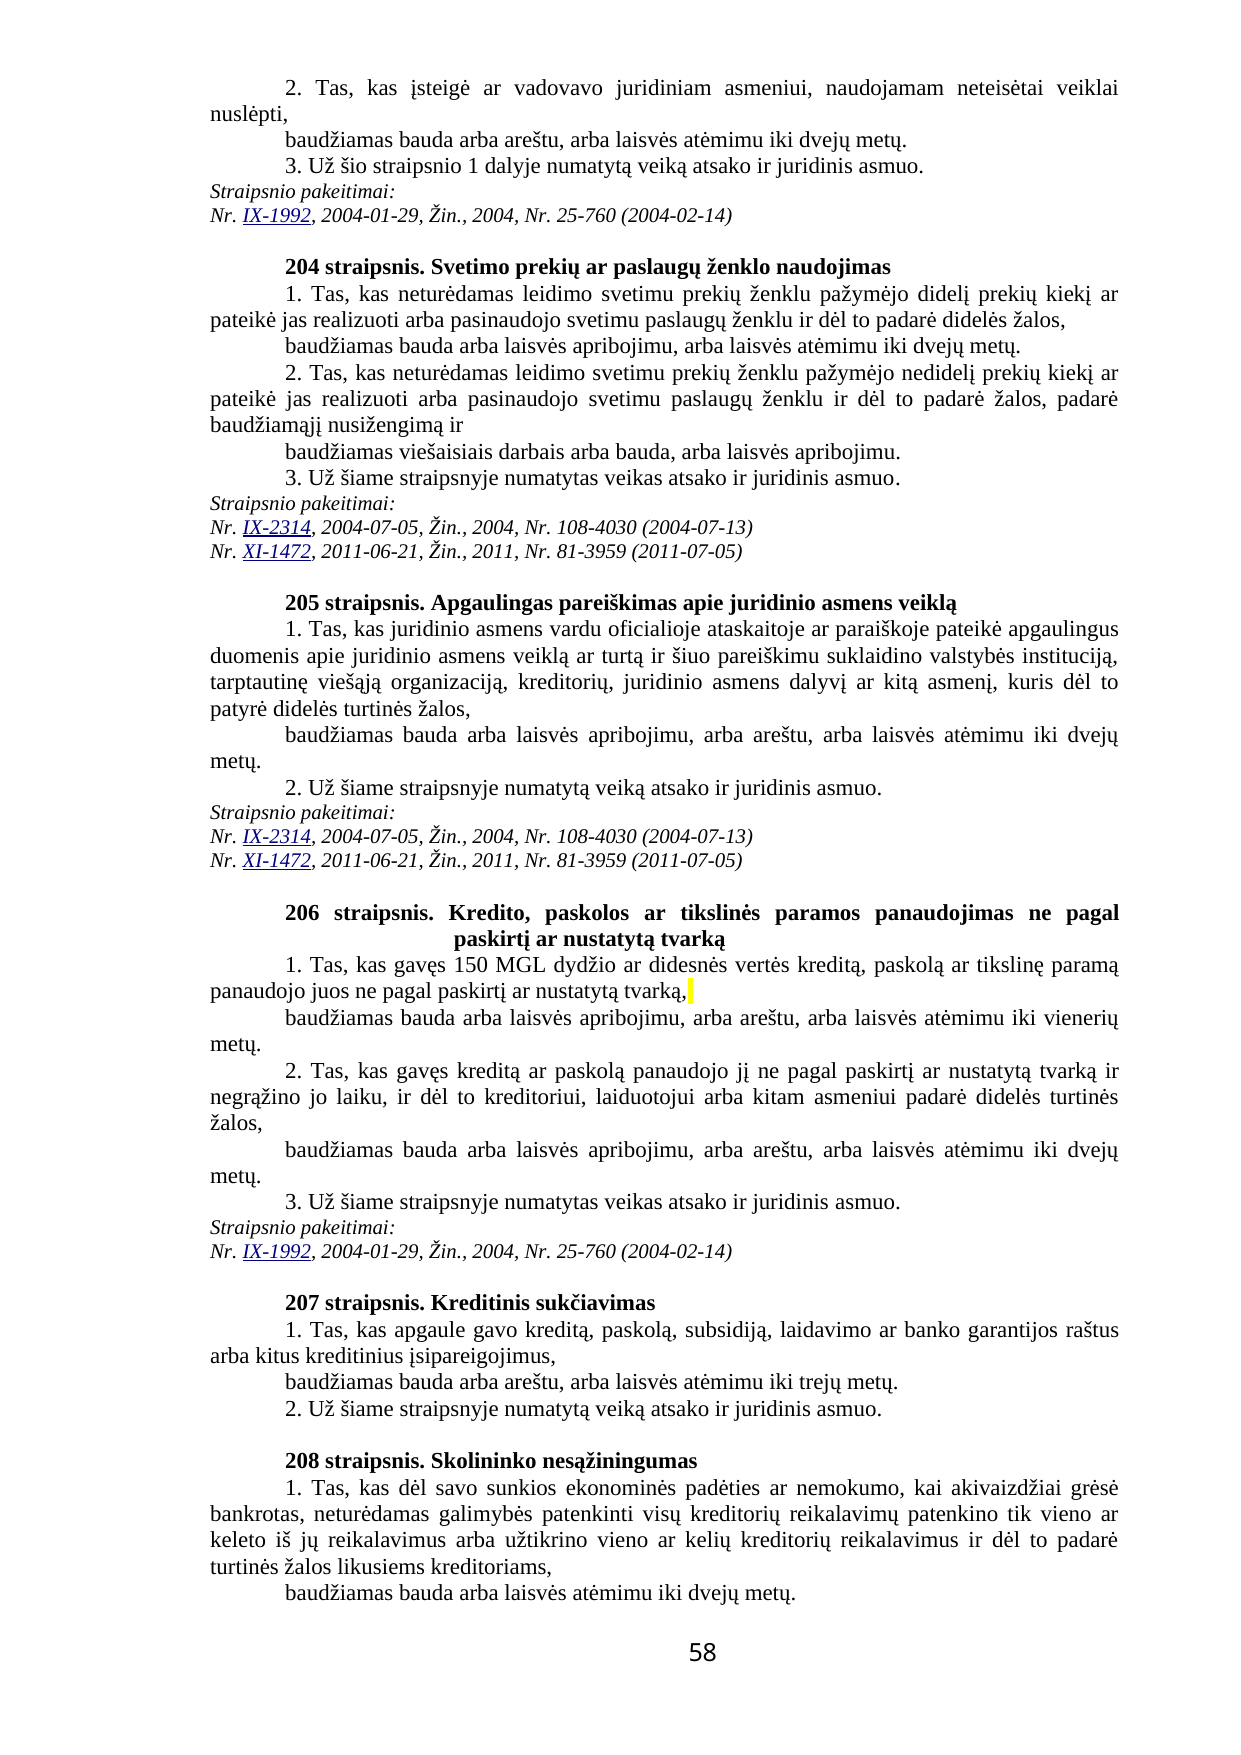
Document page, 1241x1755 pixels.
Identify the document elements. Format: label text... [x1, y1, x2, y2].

text baudžiamas bauda arba laisvės atėmimu iki dvejų metų. [210, 1579, 1120, 1606]
text Nr. XI-1472, 2011-06-21, Žin., 2011, Nr. 81-3959 (2011-07-05) [210, 539, 1120, 563]
text 2. Už šiame straipsnyje numatytą veiką atsako ir juridinis asmuo. [210, 774, 1120, 800]
text Nr. IX-1992, 2004-01-29, Žin., 2004, Nr. 25-760 (2004-02-14) [210, 203, 1120, 227]
text 3. Už šio straipsnio 1 dalyje numatytą veiką atsako ir juridinis asmuo. [210, 153, 1120, 179]
text baudžiamas bauda arba laisvės apribojimu, arba areštu, arba laisvės atėmimu iki dvejų metų. [210, 1136, 1120, 1188]
text Nr. IX-1992, 2004-01-29, Žin., 2004, Nr. 25-760 (2004-02-14) [210, 1239, 1120, 1263]
text 1. Tas, kas apgaule gavo kreditą, paskolą, subsidiją, laidavimo ar banko garantijos raštus arba kitus kreditinius įsipareigojimus, [210, 1316, 1120, 1368]
text 206 straipsnis. Kredito, paskolos ar tikslinės paramos panaudojimas ne pagal paskirtį ar nustatytą tvarką [285, 898, 1120, 951]
text Straipsnio pakeitimai: [210, 800, 1120, 824]
text 208 straipsnis. Skolininko nesąžiningumas [210, 1447, 1120, 1474]
text baudžiamas bauda arba laisvės apribojimu, arba laisvės atėmimu iki dvejų metų. [210, 332, 1120, 359]
text Nr. IX-2314, 2004-07-05, Žin., 2004, Nr. 108-4030 (2004-07-13) [210, 515, 1120, 539]
text 207 straipsnis. Kreditinis sukčiavimas [210, 1289, 1120, 1316]
text baudžiamas bauda arba laisvės apribojimu, arba areštu, arba laisvės atėmimu iki dvejų metų. [210, 721, 1120, 774]
text 205 straipsnis. Apgaulingas pareiškimas apie juridinio asmens veiklą [210, 589, 1120, 616]
text 204 straipsnis. Svetimo prekių ar paslaugų ženklo naudojimas [210, 253, 1120, 280]
text 2. Tas, kas įsteigė ar vadovavo juridiniam asmeniui, naudojamam neteisėtai veiklai nuslėpti, [210, 73, 1120, 126]
text 2. Tas, kas neturėdamas leidimo svetimu prekių ženklu pažymėjo nedidelį prekių kiekį ar pateikė jas realizuoti arba pasinaudojo svetimu paslaugų ženklu ir dėl to padarė žalos, padarė baudžiamąjį nusižengimą ir [210, 359, 1120, 438]
text Straipsnio pakeitimai: [210, 491, 1120, 515]
text 1. Tas, kas gavęs 150 MGL dydžio ar didesnės vertės kreditą, paskolą ar tikslinę paramą panaudojo juos ne pagal paskirtį ar nustatytą tvarką, [210, 951, 1120, 1004]
text baudžiamas bauda arba laisvės apribojimu, arba areštu, arba laisvės atėmimu iki vienerių metų. [210, 1004, 1120, 1057]
text baudžiamas viešaisiais darbais arba bauda, arba laisvės apribojimu. [210, 438, 1120, 464]
text Nr. XI-1472, 2011-06-21, Žin., 2011, Nr. 81-3959 (2011-07-05) [210, 848, 1120, 872]
text Straipsnio pakeitimai: [210, 179, 1120, 203]
text 3. Už šiame straipsnyje numatytas veikas atsako ir juridinis asmuo. [210, 464, 1120, 491]
text 2. Tas, kas gavęs kreditą ar paskolą panaudojo jį ne pagal paskirtį ar nustatytą tvarką ir negrąžino jo laiku, ir dėl to kreditoriui, laiduotojui arba kitam asmeniui padarė didelės turtinės žalos, [210, 1057, 1120, 1136]
text baudžiamas bauda arba areštu, arba laisvės atėmimu iki dvejų metų. [210, 126, 1120, 153]
text baudžiamas bauda arba areštu, arba laisvės atėmimu iki trejų metų. [210, 1368, 1120, 1395]
text 2. Už šiame straipsnyje numatytą veiką atsako ir juridinis asmuo. [210, 1395, 1120, 1421]
text 1. Tas, kas dėl savo sunkios ekonominės padėties ar nemokumo, kai akivaizdžiai grėsė bankrotas, neturėdamas galimybės patenkinti visų kreditorių reikalavimų patenkino tik vieno ar keleto iš jų reikalavimus arba užtikrino vieno ar kelių kreditorių reikalavimus ir dėl to padarė turtinės žalos likusiems kreditoriams, [210, 1474, 1120, 1579]
text 3. Už šiame straipsnyje numatytas veikas atsako ir juridinis asmuo. [210, 1188, 1120, 1215]
text Straipsnio pakeitimai: [210, 1215, 1120, 1239]
text 1. Tas, kas juridinio asmens vardu oficialioje ataskaitoje ar paraiškoje pateikė apgaulingus duomenis apie juridinio asmens veiklą ar turtą ir šiuo pareiškimu suklaidino valstybės instituciją, tarptautinę viešąją organizaciją, kreditorių, juridinio asmens dalyvį ar kitą asmenį, kuris dėl to patyrė didelės turtinės žalos, [210, 616, 1120, 721]
text 1. Tas, kas neturėdamas leidimo svetimu prekių ženklu pažymėjo didelį prekių kiekį ar pateikė jas realizuoti arba pasinaudojo svetimu paslaugų ženklu ir dėl to padarė didelės žalos, [210, 280, 1120, 332]
text Nr. IX-2314, 2004-07-05, Žin., 2004, Nr. 108-4030 (2004-07-13) [210, 824, 1120, 848]
